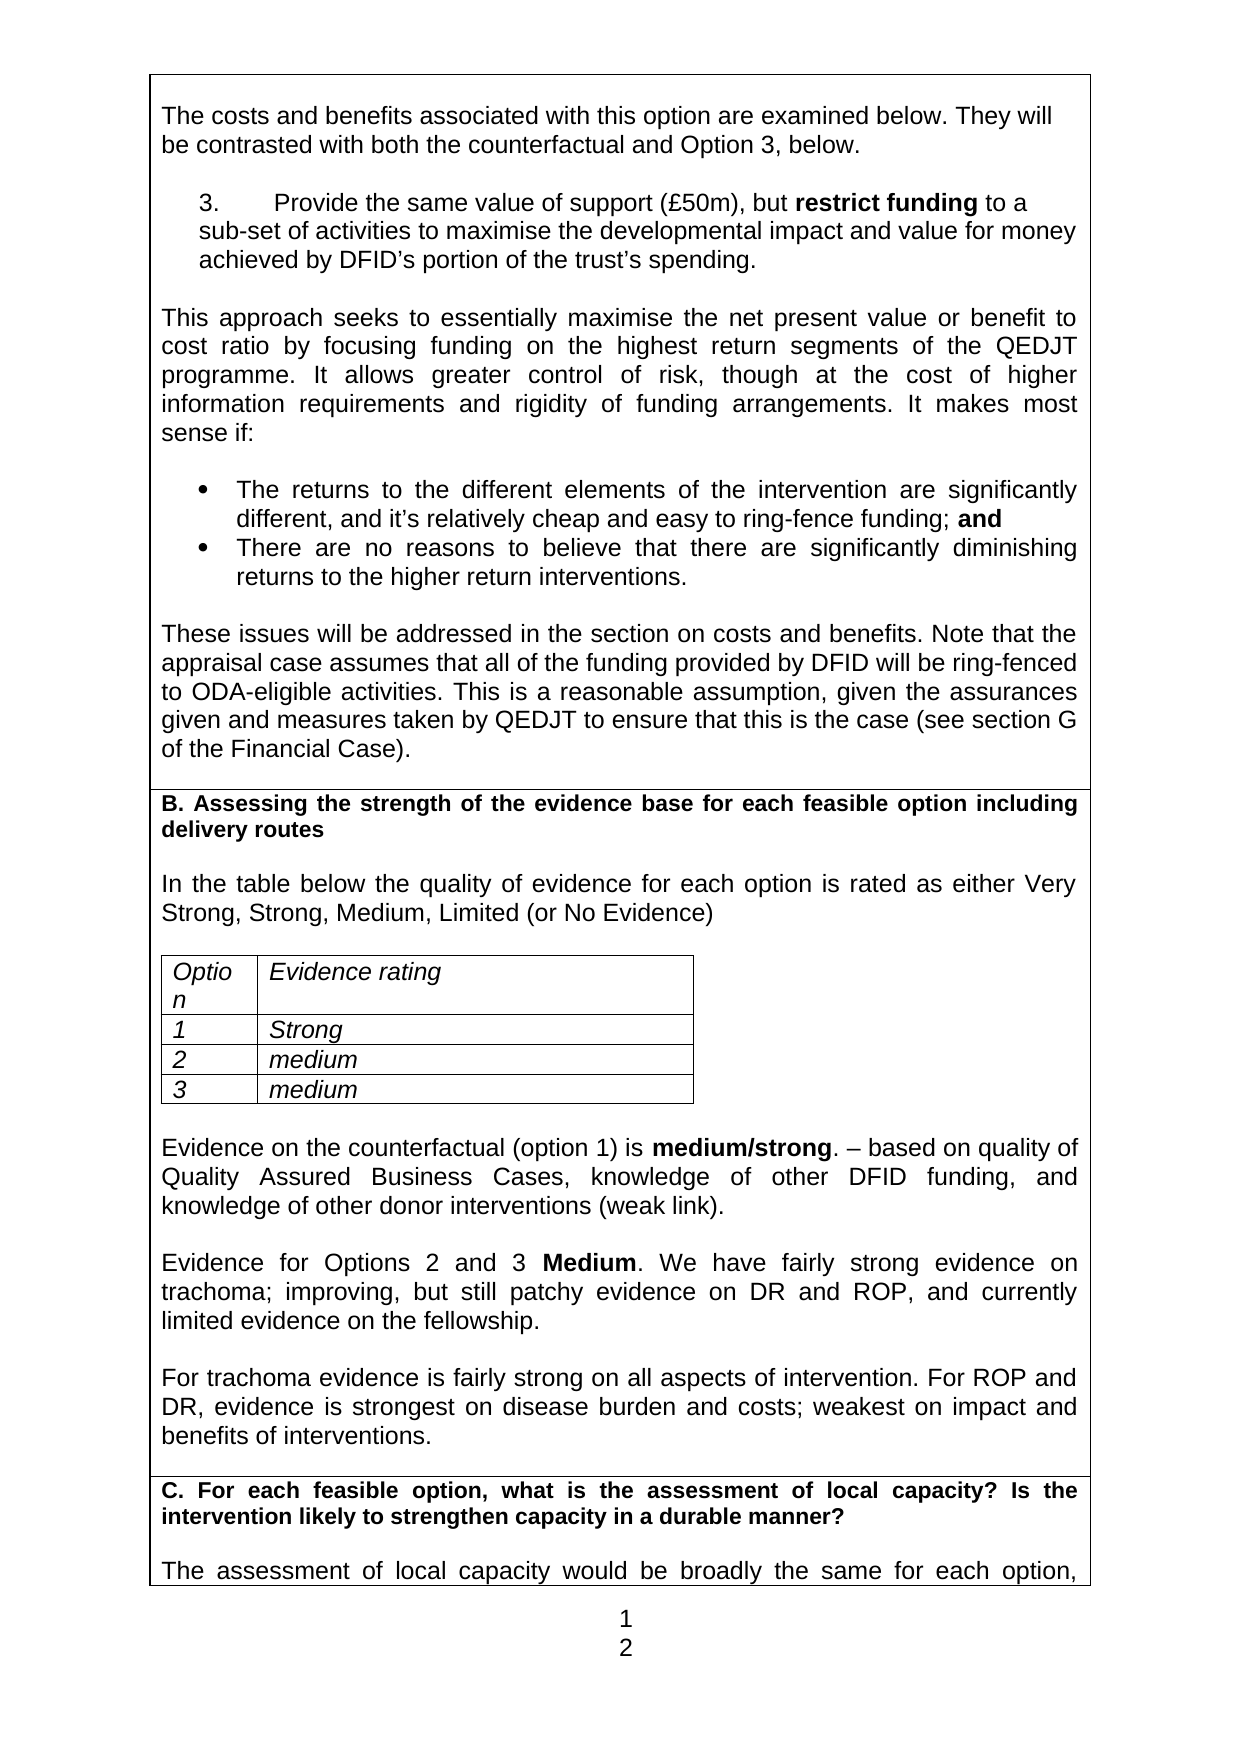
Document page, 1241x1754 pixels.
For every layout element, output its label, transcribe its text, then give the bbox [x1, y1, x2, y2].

table_cell B. Assessing the strength of the evidence base for each feasible option including delivery routes In the table below the quality of evidence for each option is rated as either Very Strong, Strong, Medium, Limited (or No Evidence) Evidence on the counterfactual (option 1) is medium/strong. – based on quality of Quality Assured Business Cases, knowledge of other DFID funding, and knowledge of other donor interventions (weak link). Evidence for Options 2 and 3 Medium. We have fairly strong evidence on trachoma; improving, but still patchy evidence on DR and ROP, and currently limited evidence on the fellowship. For trachoma evidence is fairly strong on all aspects of intervention. For ROP and DR, evidence is strongest on disease burden and costs; weakest on impact and benefits of interventions. [151, 790, 1090, 1476]
table_cell 3 [162, 1075, 257, 1103]
table_cell C. For each feasible option, what is the assessment of local capacity? Is the intervention likely to strengthen capacity in a durable manner? The assessment of local capacity would be broadly the same for each option, [151, 1477, 1090, 1584]
table_cell medium [258, 1045, 693, 1073]
table_cell 2 [162, 1045, 257, 1073]
table_cell medium [258, 1075, 693, 1103]
table_header Evidence rating [258, 956, 693, 1014]
table_header A. What are the feasible options that address the need set out in the Strategic case? QEDJT propose a suite of interventions centring around: eliminating blinding trachoma; addressing diabetic retinopathy; addressing the retinopathy of prematurity; Fellowships, research and use of technology against preventable blindness; and young leaders. The Trust will spend up to £105million across these themes. DFID have proposed providing up to £50million towards these objectives (the £50 million figure derives from a pledge made by the Prime Minister). DFID can approach the proposed package of interventions in one of three ways: by rejecting the intervention package altogether, by funding the entire (ODA-compliant) package with or without weighting our support to one section or another; and thirdly by restricting our funding support to specific aspects of the Trust’s work to ensure focus on the elements with the most positive benefit-cost ratio and best cost effectiveness. Appraisal raises technical and conceptual difficulties. Some of the areas the trust propose to support are still poorly understood (and the proposed activities will add to a knowledge base from which to tackle them), and the breadth of different interventions proposed means that each intervention needs to have a costs and benefit analysis, and DFID support can be cut across the different interventions in a number of ways depending on the findings. There may also be a case to be made for simply providing the funding to the QEDJT and allowing it to be freely allocated across interventions, depending on the findings of the cost-benefit analysis, and the additional costs imposed by making cumbersome restrictions on funding. Counterfactual: Reject the approach proposed by QEDJT and undertake no additional work on preventable blindness or youth leadership. Use funds for an unrelated alternative purpose. DFID has programmes on blindness already, including a new £40million trachoma programme. The counterfactual is therefore to make an impact on preventable blindness under existing programmes and to achieve poverty reduction and development outcomes through other activities. This means: DFID’s interventions on trachoma will provide roughly 22 million people with antibiotics, and around 455,000 people with surgical procedures to address trachoma. However, this leaves an estimated gap of 83% in the funding for eliminating blinding trachoma, and there is very little existing support to preventable blindness via either diabetes or the retinopathy of prematurity. So the counterfactual scenario involves unmet needs for support on preventable blindness in the order of 83% of the WHO-determined requirements. Of the 83% funding gap for trachoma, a proportion would be filled by other development partners, such as USAID. The proposed support from DFID would provide 12% (Option 2) and 16% (Option 3) of the remaining funding gap respectively (notwithstanding USAID and other donor funding). The money would then be reallocated to other DFID priorities. Assuming it would be used for a single health programme, using the range of cost per DALY averted taken from the Quality Assurance Unit (QAU) Annual Report for 2012/13, the counterfactual is an intervention ranging between £171 per DALY averted and £53 per DALY averted. If we are to support the Trust, therefore, the returns to the intervention must be higher than those of feasible alternatives (as proxied by recent QA’d healthcare projects), or there must be a compelling argument for filling the gap that would exist without intervention, despite the return not reaching this level. Provide freely-allocable funding across the ODA-compliant activities of the QEDJT. This option is the least management-intensive for both DFID and the QEDJT. It provides a lump sum for distribution across the various interventions proposed, subject to ODA compliance. This approach will be most cost effective when the gain from focusing on specific elements of the trust’s strategy are less than the effectiveness lost and cost due to the extra administrative burden. Providing support under this option would require that: Either the returns / net present value of the various interventions are very similar, or the differences are less than the cost of imposing restrictions on funding; and The returns to the intervention are higher than those of the counterfactual or there is a compelling case to make that intervention is justified for other reasons – such as a lack of credible alternative funding sources. The costs and benefits associated with this option are examined below. They will be contrasted with both the counterfactual and Option 3, below. Provide the same value of support (£50m), but restrict funding to a sub-set of activities to maximise the developmental impact and value for money achieved by DFID’s portion of the trust’s spending. This approach seeks to essentially maximise the net present value or benefit to cost ratio by focusing funding on the highest return segments of the QEDJT programme. It allows greater control of risk, though at the cost of higher information requirements and rigidity of funding arrangements. It makes most sense if: The returns to the different elements of the intervention are significantly different, and it’s relatively cheap and easy to ring-fence funding; and There are no reasons to believe that there are significantly diminishing returns to the higher return interventions. These issues will be addressed in the section on costs and benefits. Note that the appraisal case assumes that all of the funding provided by DFID will be ring-fenced to ODA-eligible activities. This is a reasonable assumption, given the assurances given and measures taken by QEDJT to ensure that this is the case (see section G of the Financial Case). [151, 75, 1090, 789]
table_cell Strong [258, 1015, 693, 1044]
table_cell 1 [162, 1015, 257, 1044]
table_header Option [162, 956, 257, 1014]
